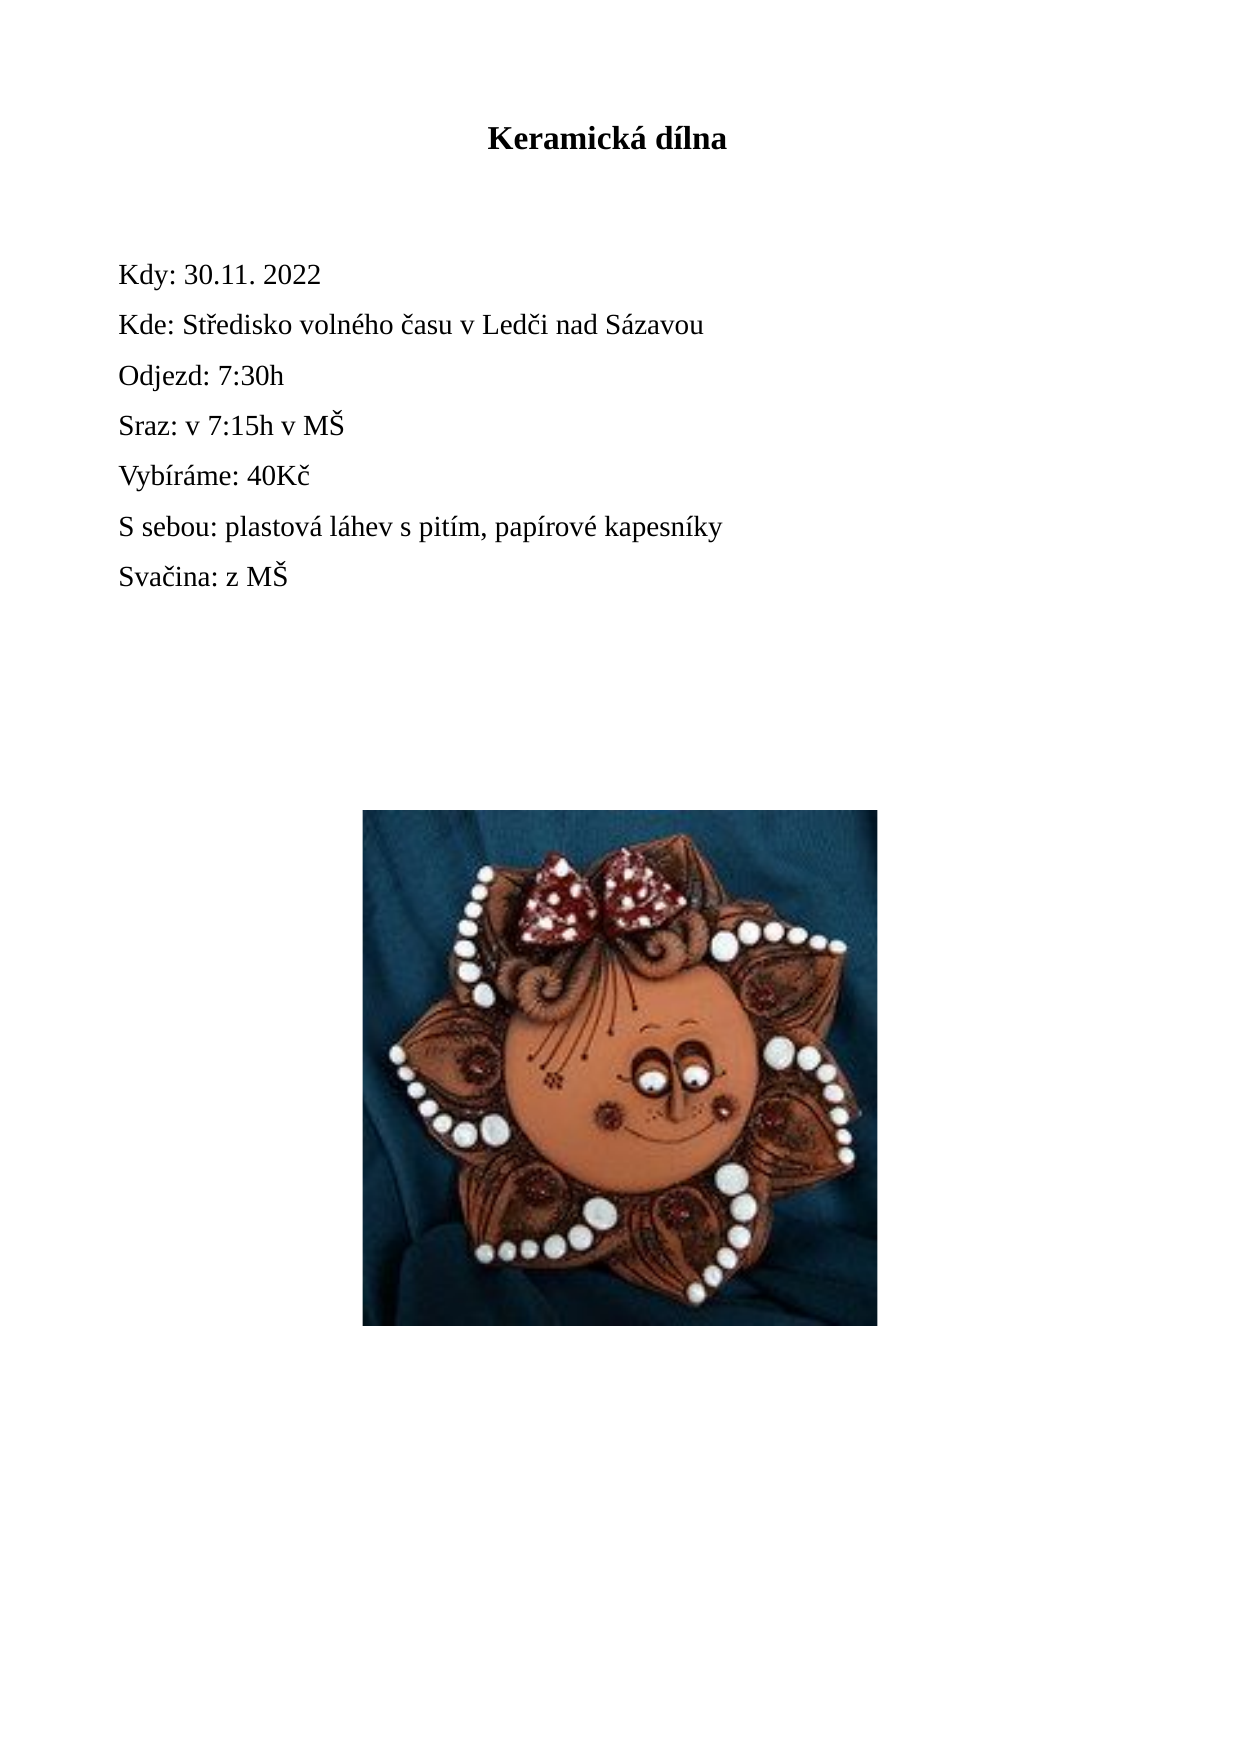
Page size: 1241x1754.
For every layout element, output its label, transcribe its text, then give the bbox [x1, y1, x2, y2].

text Odjezd: 7:30h [118, 358, 1122, 391]
text Kde: Středisko volného času v Ledči nad Sázavou [118, 307, 1122, 341]
text Sraz: v 7:15h v MŠ [118, 408, 1122, 442]
text Keramická dílna [118, 118, 1122, 156]
text Vybíráme: 40Kč [118, 458, 1122, 492]
text Kdy: 30.11. 2022 [118, 257, 1122, 291]
text S sebou: plastová láhev s pitím, papírové kapesníky [118, 509, 1122, 542]
text Svačina: z MŠ [118, 559, 1122, 592]
